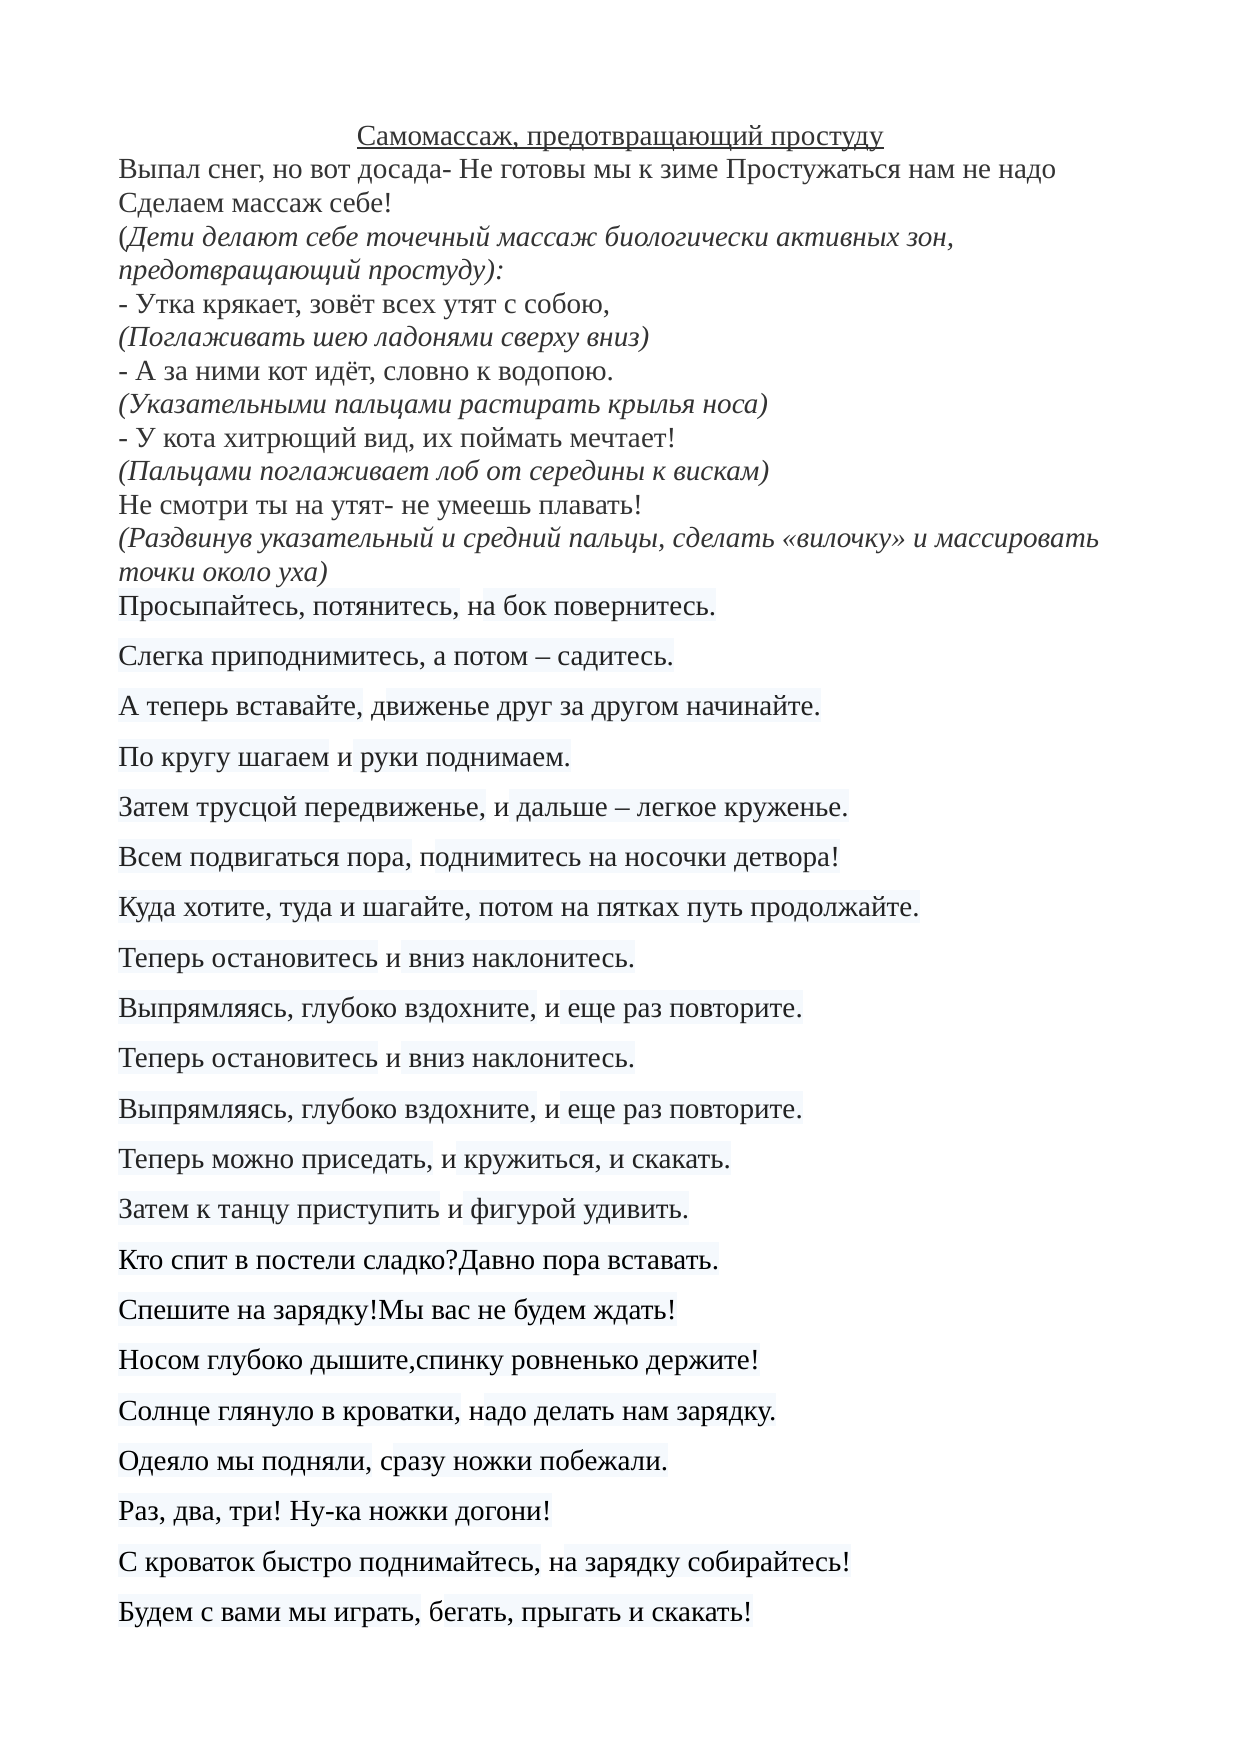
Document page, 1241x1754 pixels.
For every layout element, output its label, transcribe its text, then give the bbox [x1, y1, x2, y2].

text Не смотри ты на утят- не умеешь плавать! [118, 487, 1122, 521]
text Теперь можно приседать, и кружиться, и скакать. [118, 1141, 1122, 1175]
text Солнце глянуло в кроватки, надо делать нам зарядку. Одеяло мы подняли, сразу ножки побежали. Раз, два, три! Ну-ка ножки догони! С кроваток быстро поднимайтесь, на зарядку собирайтесь! Будем с вами мы играть, бегать, прыгать и скакать! [118, 1393, 1122, 1627]
text Выпал снег, но вот досада- Не готовы мы к зиме Простужаться нам не надо Сделаем массаж себе! [118, 152, 1122, 219]
text Просыпайтесь, потянитесь, на бок повернитесь. [118, 588, 1122, 621]
text (Дети делают себе точечный массаж биологически активных зон, предотвращающий простуду): [118, 219, 1122, 286]
text Затем к танцу приступить и фигурой удивить. [118, 1191, 1122, 1225]
text По кругу шагаем и руки поднимаем. [118, 739, 1122, 772]
text Выпрямляясь, глубоко вздохните, и еще раз повторите. [118, 990, 1122, 1024]
text Куда хотите, туда и шагайте, потом на пятках путь продолжайте. [118, 889, 1122, 923]
text Теперь остановитесь и вниз наклонитесь. [118, 1041, 1122, 1074]
text (Поглаживать шею ладонями сверху вниз) [118, 319, 1122, 353]
text (Раздвинув указательный и средний пальцы, сделать «вилочку» и массировать точки около уха) [118, 521, 1122, 588]
text А теперь вставайте, движенье друг за другом начинайте. [118, 688, 1122, 722]
text Спешите на зарядку!Мы вас не будем ждать! [118, 1292, 1122, 1326]
text (Указательными пальцами растирать крылья носа) [118, 386, 1122, 420]
text Носом глубоко дышите,спинку ровненько держите! [118, 1342, 1122, 1376]
text Кто спит в постели сладко?Давно пора вставать. [118, 1242, 1122, 1275]
text - А за ними кот идёт, словно к водопою. [118, 353, 1122, 386]
text (Пальцами поглаживает лоб от середины к вискам) [118, 453, 1122, 487]
text Затем трусцой передвиженье, и дальше – легкое круженье. [118, 789, 1122, 822]
text Всем подвигаться пора, поднимитесь на носочки детвора! [118, 839, 1122, 873]
text - У кота хитрющий вид, их поймать мечтает! [118, 420, 1122, 453]
text - Утка крякает, зовёт всех утят с собою, [118, 286, 1122, 319]
text Теперь остановитесь и вниз наклонитесь. [118, 940, 1122, 973]
text Выпрямляясь, глубоко вздохните, и еще раз повторите. [118, 1091, 1122, 1124]
text Слегка приподнимитесь, а потом – садитесь. [118, 638, 1122, 672]
text Самомассаж, предотвращающий простуду [118, 118, 1122, 152]
